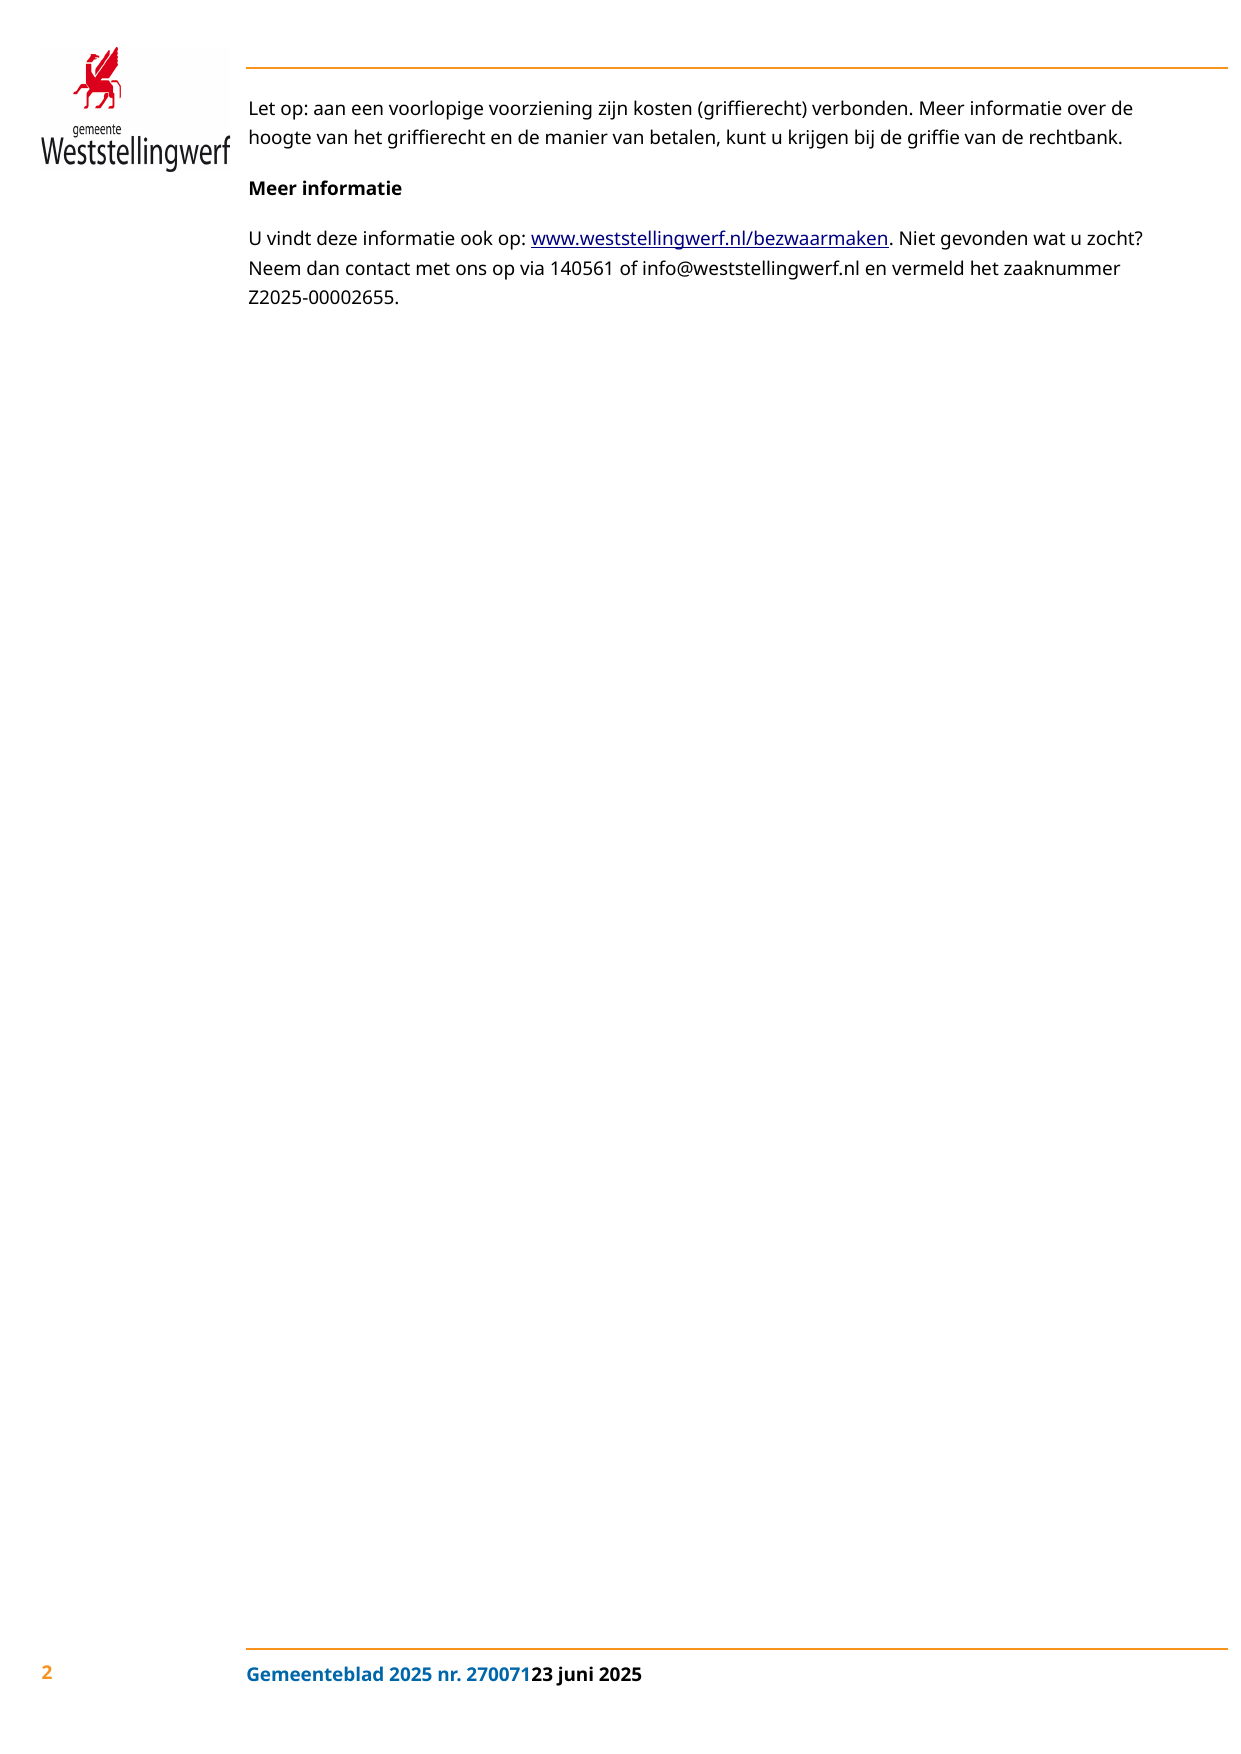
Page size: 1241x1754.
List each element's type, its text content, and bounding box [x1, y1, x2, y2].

text Meer informatie [248, 175, 1152, 201]
picture [41, 47, 231, 172]
text Let op: aan een voorlopige voorziening zijn kosten (griffierecht) verbonden. Meer informatie over de hoogte van het griffierecht en de manier van betalen, kunt u krijgen bij de griffie van de rechtbank. [248, 95, 1152, 150]
text U vindt deze informatie ook op: www.weststellingwerf.nl/bezwaarmaken. Niet gevonden wat u zocht? Neem dan contact met ons op via 140561 of info@weststellingwerf.nl en vermeld het zaaknummer Z2025-00002655. [248, 225, 1152, 310]
